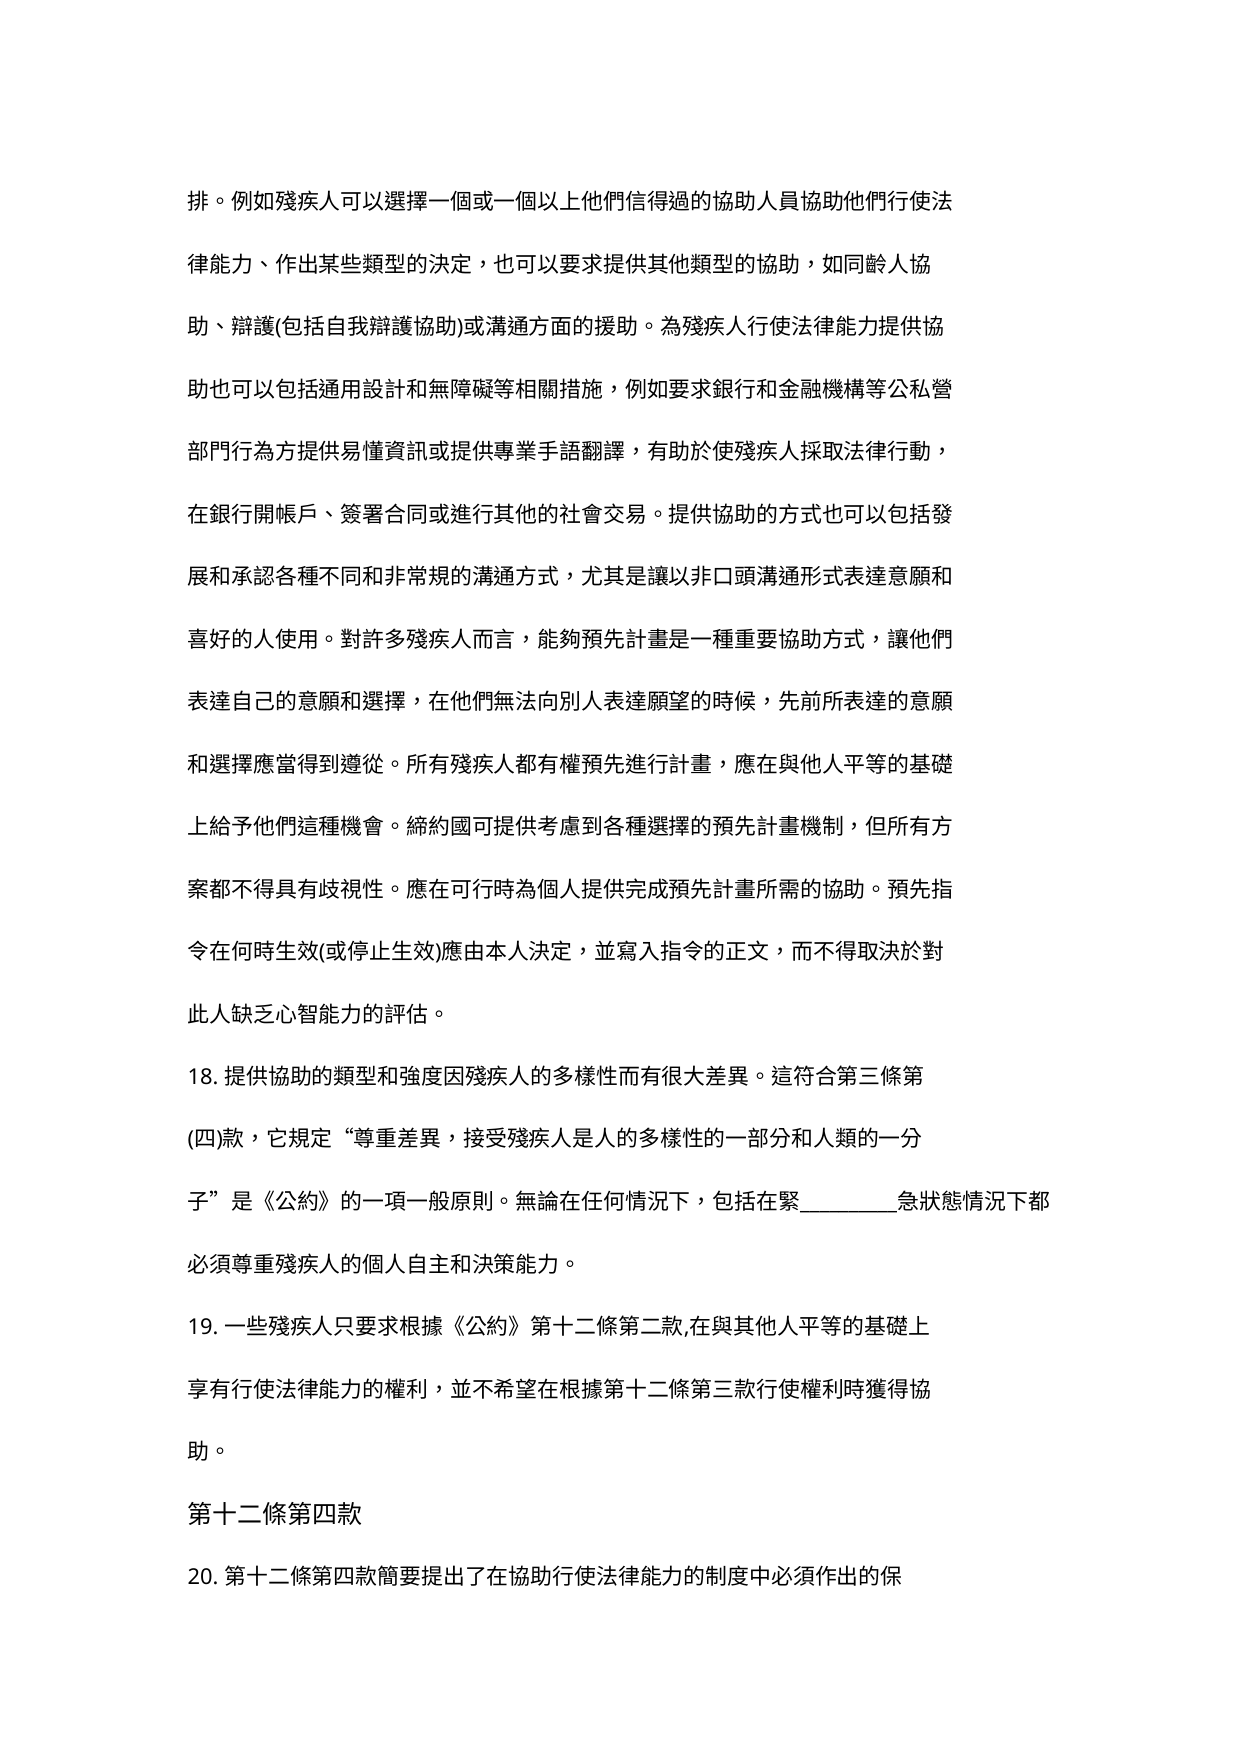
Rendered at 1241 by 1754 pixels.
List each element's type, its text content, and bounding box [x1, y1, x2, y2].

text 在銀行開帳戶、簽署合同或進行其他的社會交易。提供協助的方式也可以包括發 [187, 471, 1053, 533]
text 19. 一些殘疾人只要求根據《公約》第十二條第二款,在與其他人平等的基礎上 [187, 1283, 1053, 1346]
text 和選擇應當得到遵從。所有殘疾人都有權預先進行計畫，應在與他人平等的基礎 [187, 721, 1053, 783]
text 部門行為方提供易懂資訊或提供專業手語翻譯，有助於使殘疾人採取法律行動， [187, 408, 1053, 471]
text (四)款，它規定“尊重差異，接受殘疾人是人的多樣性的一部分和人類的一分 [187, 1096, 1053, 1158]
text 助、辯護(包括自我辯護協助)或溝通方面的援助。為殘疾人行使法律能力提供協 [187, 283, 1053, 346]
text 必須尊重殘疾人的個人自主和決策能力。 [187, 1221, 1053, 1283]
text 子”是《公約》的一項一般原則。無論在任何情況下，包括在緊__________急狀態情況下都 [187, 1158, 1053, 1221]
text 表達自己的意願和選擇，在他們無法向別人表達願望的時候，先前所表達的意願 [187, 658, 1053, 721]
text 助也可以包括通用設計和無障礙等相關措施，例如要求銀行和金融機構等公私營 [187, 346, 1053, 408]
text 助。 [187, 1408, 1053, 1471]
text 案都不得具有歧視性。應在可行時為個人提供完成預先計畫所需的協助。預先指 [187, 846, 1053, 908]
text 上給予他們這種機會。締約國可提供考慮到各種選擇的預先計畫機制，但所有方 [187, 783, 1053, 846]
text 喜好的人使用。對許多殘疾人而言，能夠預先計畫是一種重要協助方式，讓他們 [187, 596, 1053, 658]
text 20. 第十二條第四款簡要提出了在協助行使法律能力的制度中必須作出的保 [187, 1533, 1053, 1596]
text 18. 提供協助的類型和強度因殘疾人的多樣性而有很大差異。這符合第三條第 [187, 1033, 1053, 1096]
text 令在何時生效(或停止生效)應由本人決定，並寫入指令的正文，而不得取決於對 [187, 908, 1053, 971]
text 享有行使法律能力的權利，並不希望在根據第十二條第三款行使權利時獲得協 [187, 1346, 1053, 1408]
text 第十二條第四款 [187, 1471, 1053, 1533]
text 此人缺乏心智能力的評估。 [187, 971, 1053, 1033]
text 展和承認各種不同和非常規的溝通方式，尤其是讓以非口頭溝通形式表達意願和 [187, 533, 1053, 596]
text 律能力、作出某些類型的決定，也可以要求提供其他類型的協助，如同齡人協 [187, 221, 1053, 283]
text 排。例如殘疾人可以選擇一個或一個以上他們信得過的協助人員協助他們行使法 [187, 158, 1053, 221]
